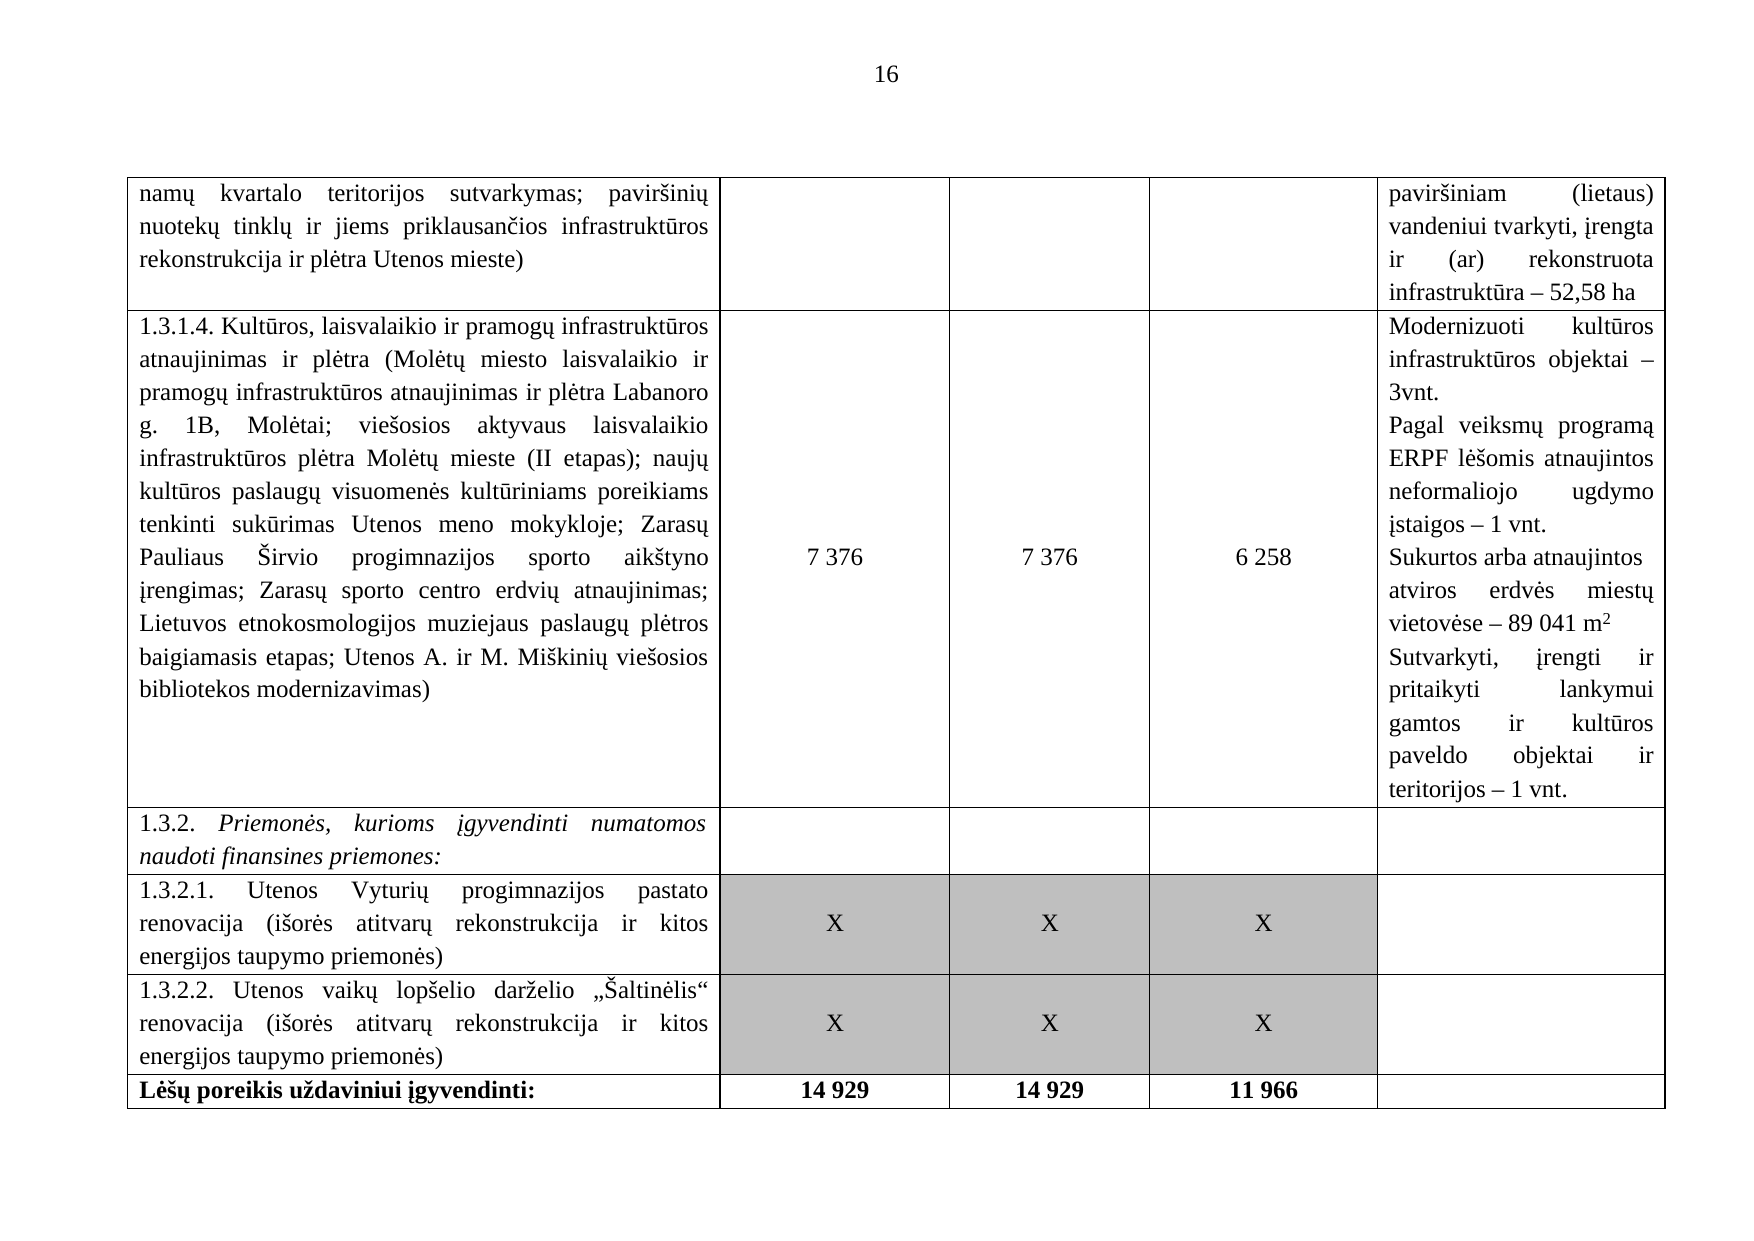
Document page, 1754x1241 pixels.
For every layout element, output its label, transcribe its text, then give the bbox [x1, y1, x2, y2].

table_cell paviršiniam (lietaus) vandeniui tvarkyti, įrengta ir (ar) rekonstruota infrastruktūra – 52,58 ha [1378, 178, 1664, 310]
table_cell X [721, 975, 949, 1074]
table_cell 1.3.2.1. Utenos Vyturių progimnazijos pastato renovacija (išorės atitvarų rekonstrukcija ir kitos energijos taupymo priemonės) [128, 875, 719, 974]
table_cell [721, 178, 949, 310]
table_cell namų kvartalo teritorijos sutvarkymas; paviršinių nuotekų tinklų ir jiems priklausančios infrastruktūros rekonstrukcija ir plėtra Utenos mieste) [128, 178, 719, 310]
table_cell [1150, 808, 1377, 874]
table_cell [1378, 808, 1664, 874]
table_cell 14 929 [721, 1075, 949, 1108]
table_cell 1.3.2.2. Utenos vaikų lopšelio darželio „Šaltinėlis“ renovacija (išorės atitvarų rekonstrukcija ir kitos energijos taupymo priemonės) [128, 975, 719, 1074]
table_cell [950, 178, 1149, 310]
table_cell X [950, 975, 1149, 1074]
table_cell [1378, 1075, 1664, 1108]
table_cell [1378, 875, 1664, 974]
table_cell 11 966 [1150, 1075, 1377, 1108]
table_cell [721, 808, 949, 874]
table_cell [950, 808, 1149, 874]
table_cell 6 258 [1150, 311, 1377, 807]
table_cell 1.3.1.4. Kultūros, laisvalaikio ir pramogų infrastruktūros atnaujinimas ir plėtra (Molėtų miesto laisvalaikio ir pramogų infrastruktūros atnaujinimas ir plėtra Labanoro g. 1B, Molėtai; viešosios aktyvaus laisvalaikio infrastruktūros plėtra Molėtų mieste (II etapas); naujų kultūros paslaugų visuomenės kultūriniams poreikiams tenkinti sukūrimas Utenos meno mokykloje; Zarasų Pauliaus Širvio progimnazijos sporto aikštyno įrengimas; Zarasų sporto centro erdvių atnaujinimas; Lietuvos etnokosmologijos muziejaus paslaugų plėtros baigiamasis etapas; Utenos A. ir M. Miškinių viešosios bibliotekos modernizavimas) [128, 311, 719, 807]
table_cell 14 929 [950, 1075, 1149, 1108]
table_cell 1.3.2. Priemonės, kurioms įgyvendinti numatomos naudoti finansines priemones: [128, 808, 719, 874]
table_cell [1378, 975, 1664, 1074]
table_cell Lėšų poreikis uždaviniui įgyvendinti: [128, 1075, 719, 1108]
table_cell X [721, 875, 949, 974]
table_cell [1150, 178, 1377, 310]
table_cell X [1150, 875, 1377, 974]
table_cell Modernizuoti kultūros infrastruktūros objektai – 3vnt. Pagal veiksmų programą ERPF lėšomis atnaujintos neformaliojo ugdymo įstaigos – 1 vnt. Sukurtos arba atnaujintos atviros erdvės miestų vietovėse – 89 041 m2 Sutvarkyti, įrengti ir pritaikyti lankymui gamtos ir kultūros paveldo objektai ir teritorijos – 1 vnt. [1378, 311, 1664, 807]
table_cell 7 376 [950, 311, 1149, 807]
table_cell X [950, 875, 1149, 974]
table_cell 7 376 [721, 311, 949, 807]
table_cell X [1150, 975, 1377, 1074]
